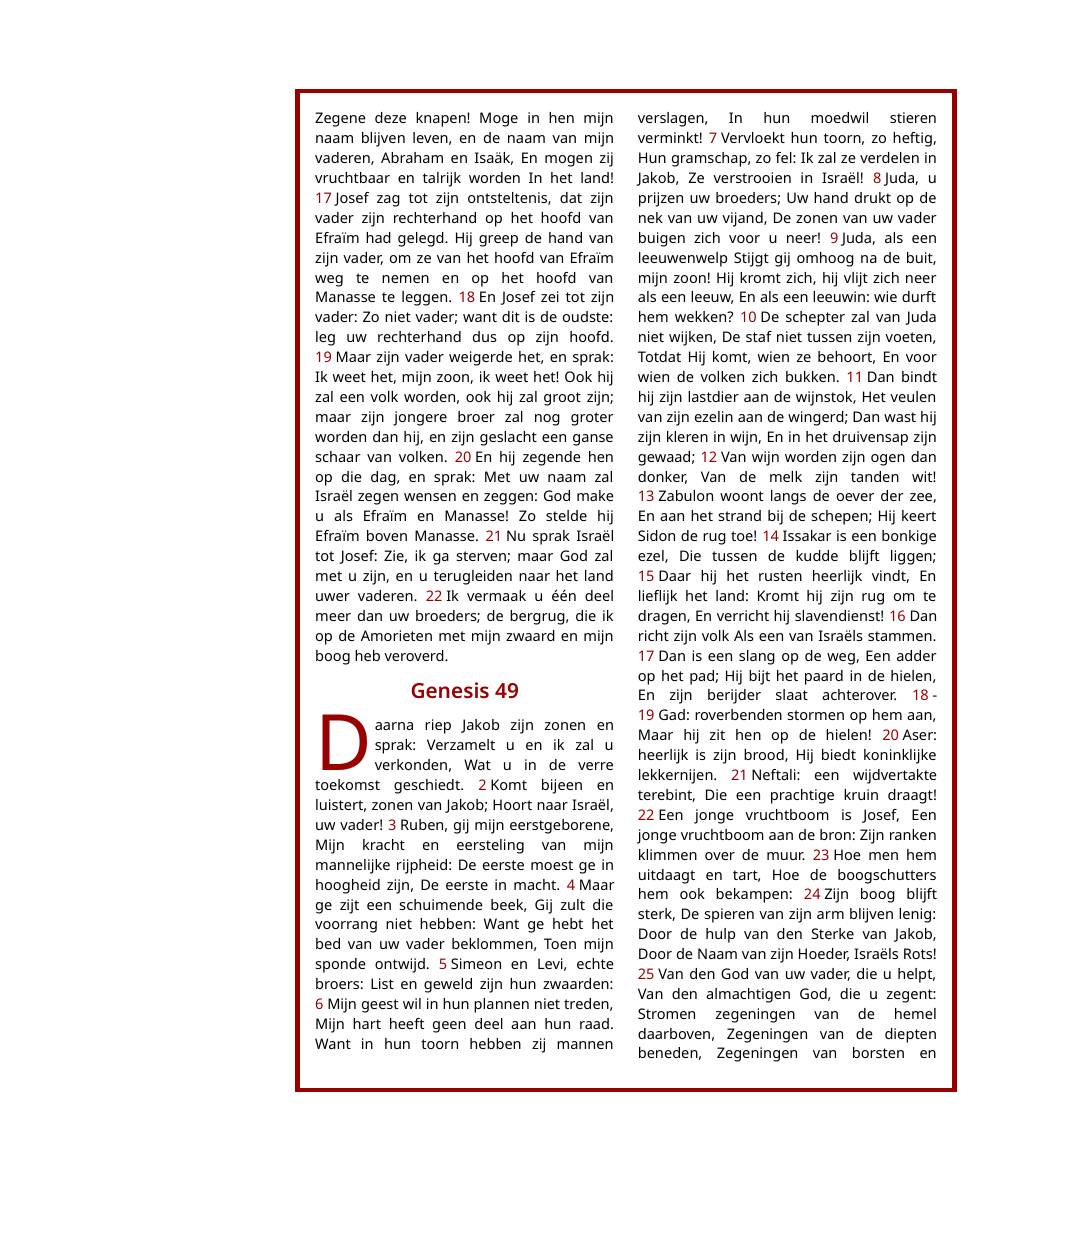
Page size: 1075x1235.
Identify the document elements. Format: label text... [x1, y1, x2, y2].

subtitle Genesis 49 [315, 676, 614, 704]
text Daarna riep Jakob zijn zonen en sprak: Verzamelt u en ik zal u verkonden, Wat u in de verre toekomst geschiedt. 2 Komt bijeen en luistert, zonen van Jakob; Hoort naar Israël, uw vader! 3 Ruben, gij mijn eerstgeborene, Mijn kracht en eersteling van mijn mannelijke rijpheid: De eerste moest ge in hoogheid zijn, De eerste in macht. 4 Maar ge zijt een schuimende beek, Gij zult die voorrang niet hebben: Want ge hebt het bed van uw vader beklommen, Toen mijn sponde ontwijd. 5 Simeon en Levi, echte broers: List en geweld zijn hun zwaarden: 6 Mijn geest wil in hun plannen niet treden, Mijn hart heeft geen deel aan hun raad. Want in hun toorn hebben zij mannen [315, 715, 614, 1053]
text Zegene deze knapen! Moge in hen mijn naam blijven leven, en de naam van mijn vaderen, Abraham en Isaäk, En mogen zij vruchtbaar en talrijk worden In het land! 17 Josef zag tot zijn ontsteltenis, dat zijn vader zijn rechterhand op het hoofd van Efraïm had gelegd. Hij greep de hand van zijn vader, om ze van het hoofd van Efraïm weg te nemen en op het hoofd van Manasse te leggen. 18 En Josef zei tot zijn vader: Zo niet vader; want dit is de oudste: leg uw rechterhand dus op zijn hoofd. 19 Maar zijn vader weigerde het, en sprak: Ik weet het, mijn zoon, ik weet het! Ook hij zal een volk worden, ook hij zal groot zijn; maar zijn jongere broer zal nog groter worden dan hij, en zijn geslacht een ganse schaar van volken. 20 En hij zegende hen op die dag, en sprak: Met uw naam zal Israël zegen wensen en zeggen: God make u als Efraïm en Manasse! Zo stelde hij Efraïm boven Manasse. 21 Nu sprak Israël tot Josef: Zie, ik ga sterven; maar God zal met u zijn, en u terugleiden naar het land uwer vaderen. 22 Ik vermaak u één deel meer dan uw broeders; de bergrug, die ik op de Amorieten met mijn zwaard en mijn boog heb veroverd. [315, 108, 614, 665]
text verslagen, In hun moedwil stieren verminkt! 7 Vervloekt hun toorn, zo heftig, Hun gramschap, zo fel: Ik zal ze verdelen in Jakob, Ze verstrooien in Israël! 8 Juda, u prijzen uw broeders; Uw hand drukt op de nek van uw vijand, De zonen van uw vader buigen zich voor u neer! 9 Juda, als een leeuwenwelp Stijgt gij omhoog na de buit, mijn zoon! Hij kromt zich, hij vlijt zich neer als een leeuw, En als een leeuwin: wie durft hem wekken? 10 De schepter zal van Juda niet wijken, De staf niet tussen zijn voeten, Totdat Hij komt, wien ze behoort, En voor wien de volken zich bukken. 11 Dan bindt hij zijn lastdier aan de wijnstok, Het veulen van zijn ezelin aan de wingerd; Dan wast hij zijn kleren in wijn, En in het druivensap zijn gewaad; 12 Van wijn worden zijn ogen dan donker, Van de melk zijn tanden wit! 13 Zabulon woont langs de oever der zee, En aan het strand bij de schepen; Hij keert Sidon de rug toe! 14 Issakar is een bonkige ezel, Die tussen de kudde blijft liggen; 15 Daar hij het rusten heerlijk vindt, En lieflijk het land: Kromt hij zijn rug om te dragen, En verricht hij slavendienst! 16 Dan richt zijn volk Als een van Israëls stammen. 17 Dan is een slang op de weg, Een adder op het pad; Hij bijt het paard in de hielen, En zijn berijder slaat achterover. 18 - 19 Gad: roverbenden stormen op hem aan, Maar hij zit hen op de hielen! 20 Aser: heerlijk is zijn brood, Hij biedt koninklijke lekkernijen. 21 Neftali: een wijdvertakte terebint, Die een prachtige kruin draagt! 22 Een jonge vruchtboom is Josef, Een jonge vruchtboom aan de bron: Zijn ranken klimmen over de muur. 23 Hoe men hem uitdaagt en tart, Hoe de boogschutters hem ook bekampen: 24 Zijn boog blijft sterk, De spieren van zijn arm blijven lenig: Door de hulp van den Sterke van Jakob, Door de Naam van zijn Hoeder, Israëls Rots! 25 Van den God van uw vader, die u helpt, Van den almachtigen God, die u zegent: Stromen zegeningen van de hemel daarboven, Zegeningen van de diepten beneden, Zegeningen van borsten en [638, 108, 937, 1063]
